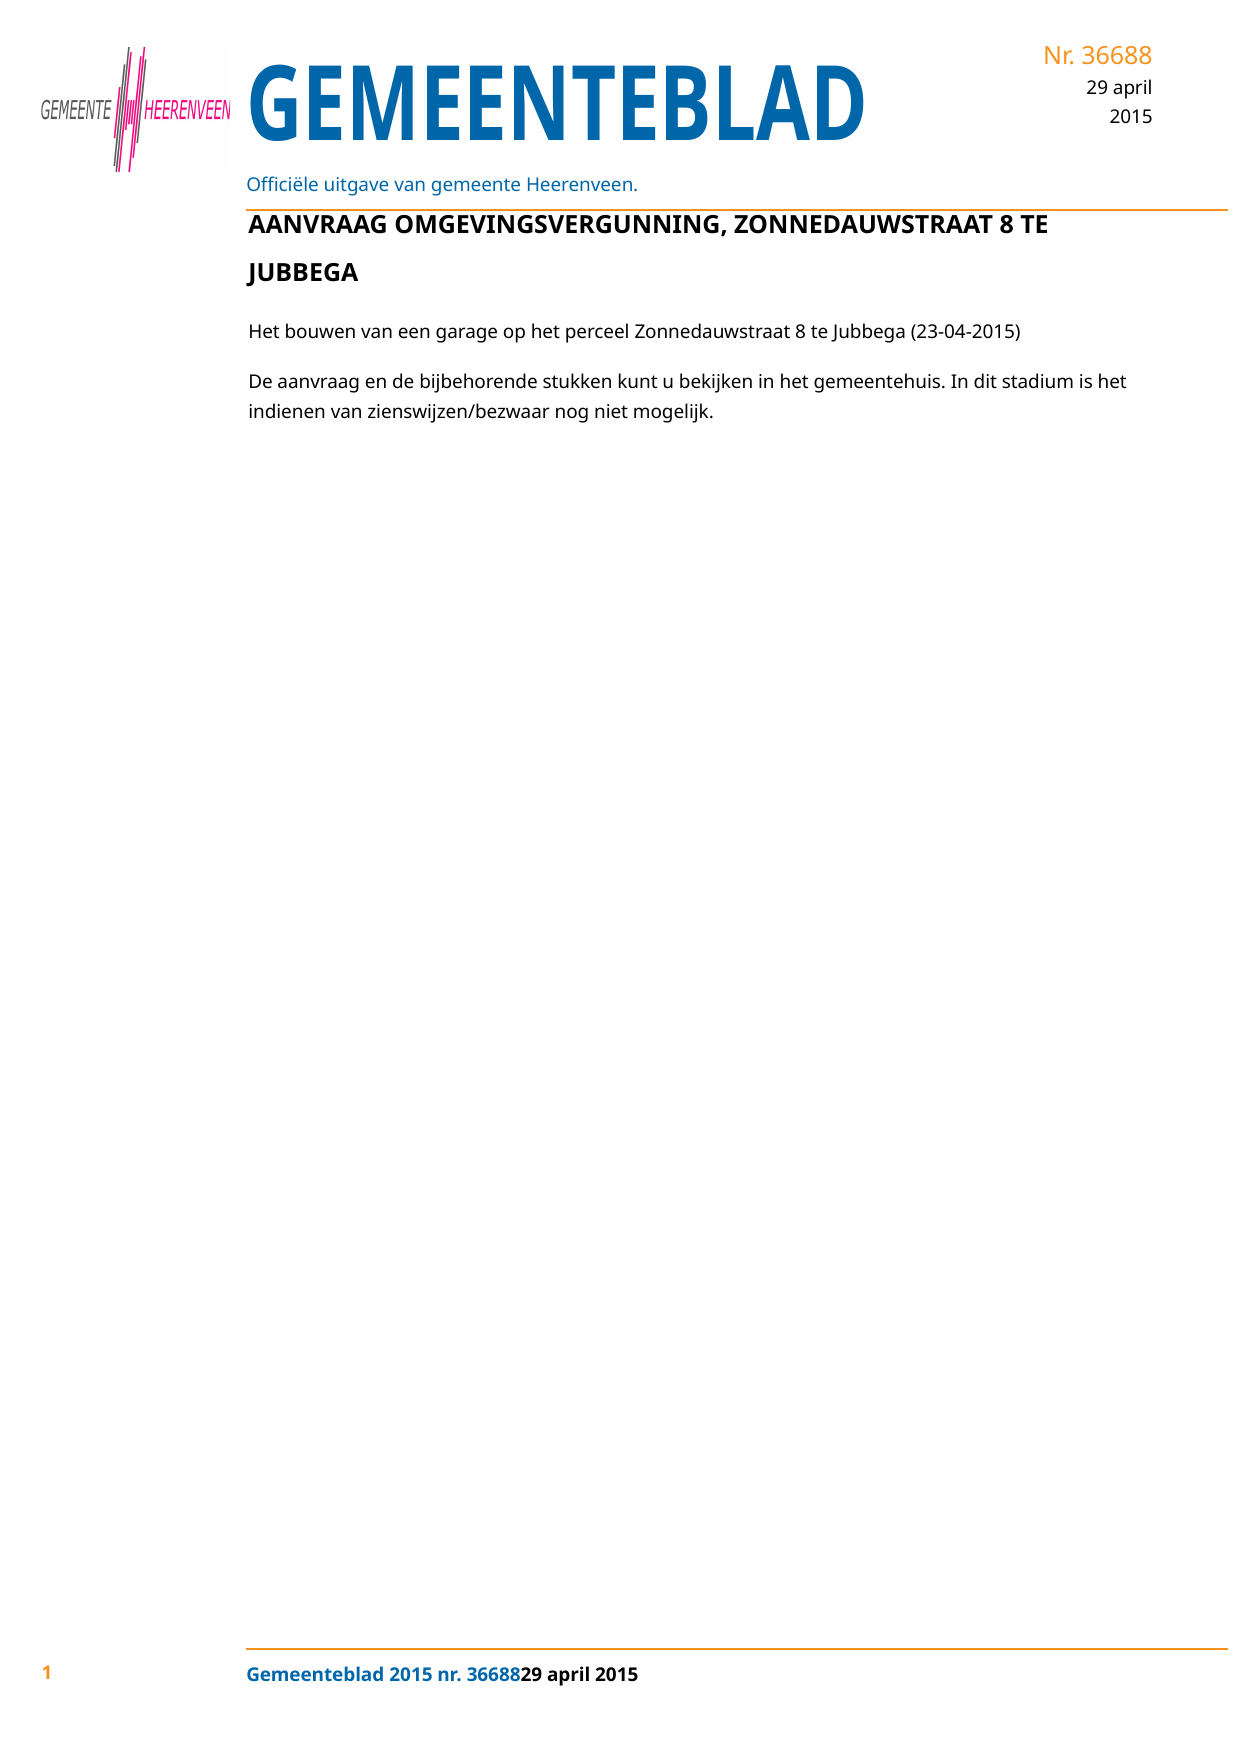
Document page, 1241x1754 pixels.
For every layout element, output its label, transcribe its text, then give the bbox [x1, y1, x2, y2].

picture [41, 47, 231, 172]
text De aanvraag en de bijbehorende stukken kunt u bekijken in het gemeentehuis. In dit stadium is het indienen van zienswijzen/bezwaar nog niet mogelijk. [248, 368, 1152, 424]
text AANVRAAG OMGEVINGSVERGUNNING, ZONNEDAUWSTRAAT 8 TE JUBBEGA [248, 211, 1152, 288]
text Het bouwen van een garage op het perceel Zonnedauwstraat 8 te Jubbega (23-04-2015) [248, 318, 1152, 344]
